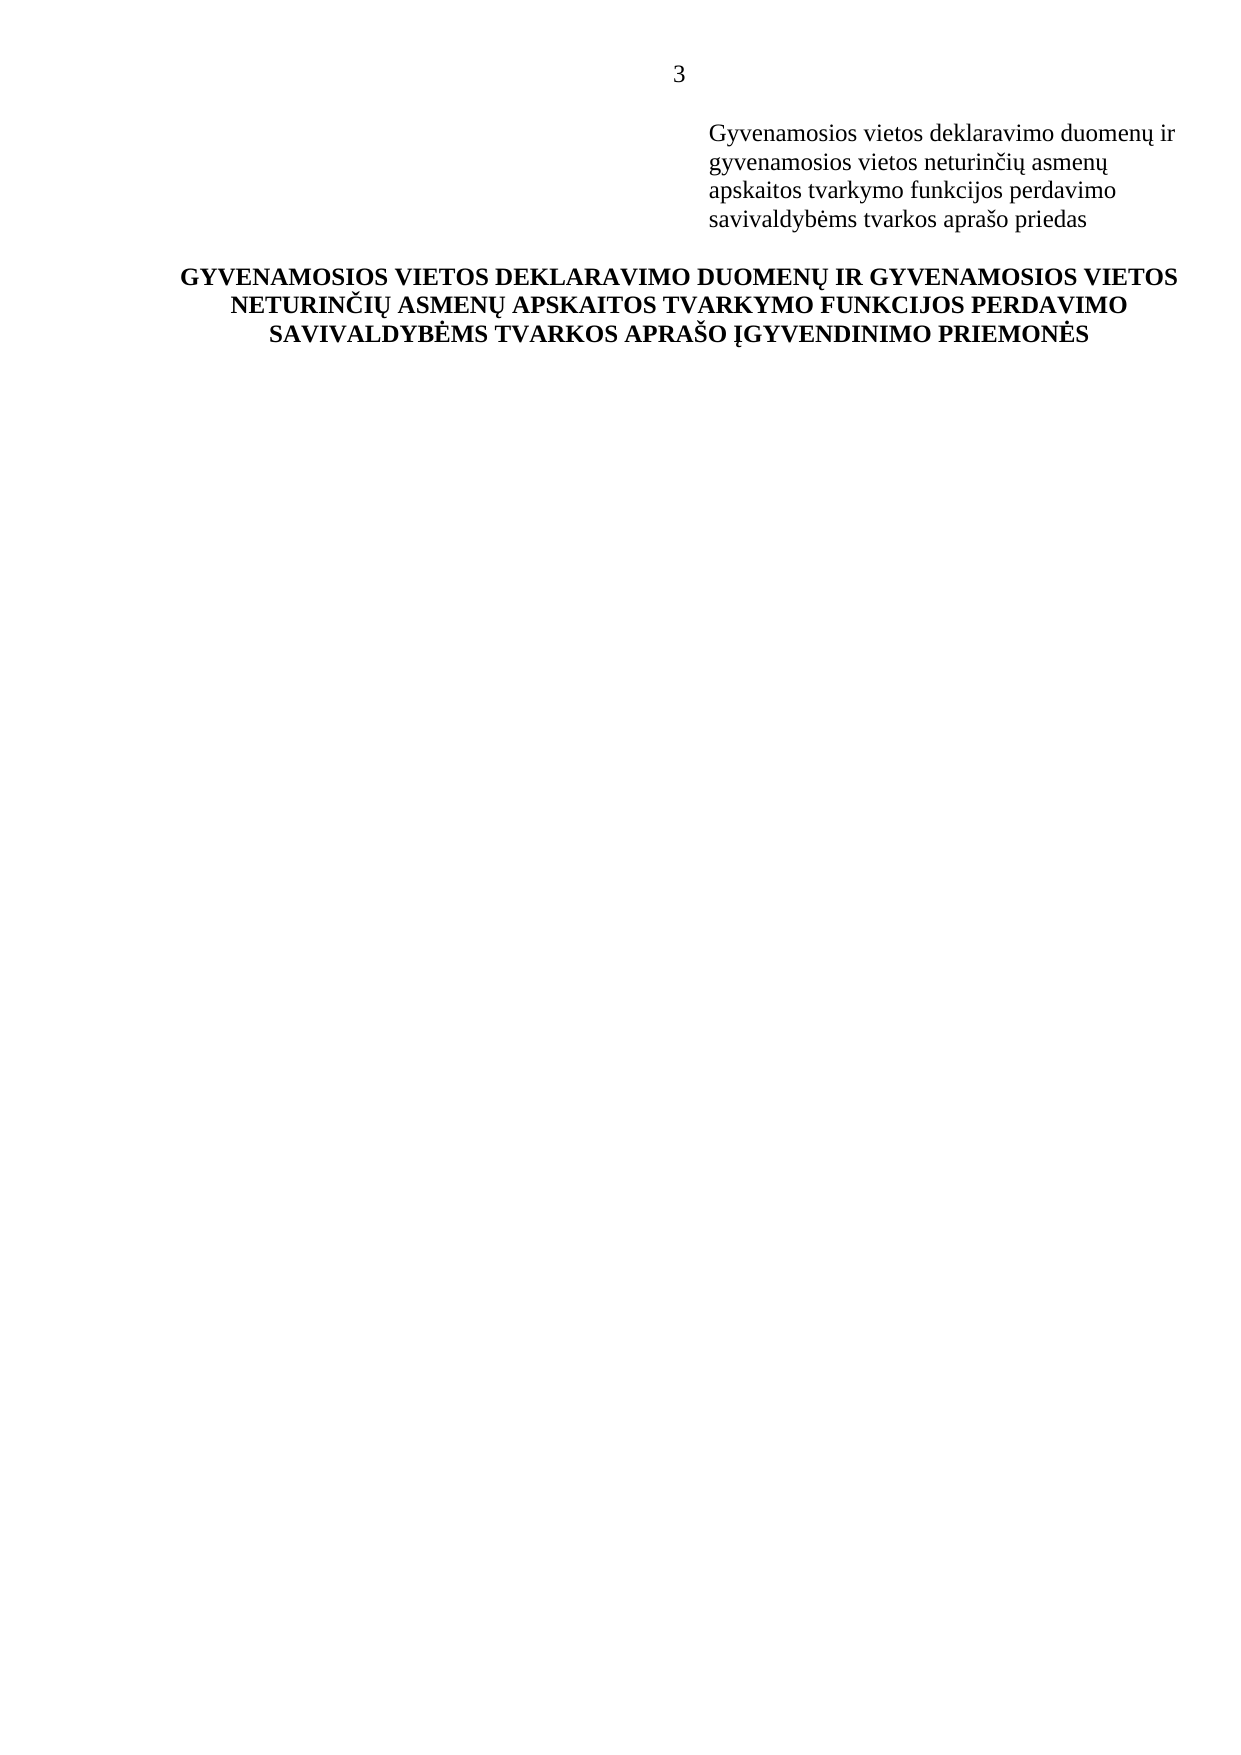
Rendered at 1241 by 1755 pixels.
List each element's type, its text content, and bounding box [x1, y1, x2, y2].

text Gyvenamosios vietos deklaravimo duomenų ir gyvenamosios vietos neturinčių asmenų apskaitos tvarkymo funkcijos perdavimo savivaldybėms tvarkos aprašo priedas [709, 118, 1181, 233]
text GYVENAMOSIOS VIETOS DEKLARAVIMO DUOMENŲ IR GYVENAMOSIOS VIETOS NETURINČIŲ ASMENŲ APSKAITOS TVARKYMO FUNKCIJOS PERDAVIMO SAVIVALDYBĖMS TVARKOS APRAŠO ĮGYVENDINIMO PRIEMONĖS [177, 262, 1181, 348]
